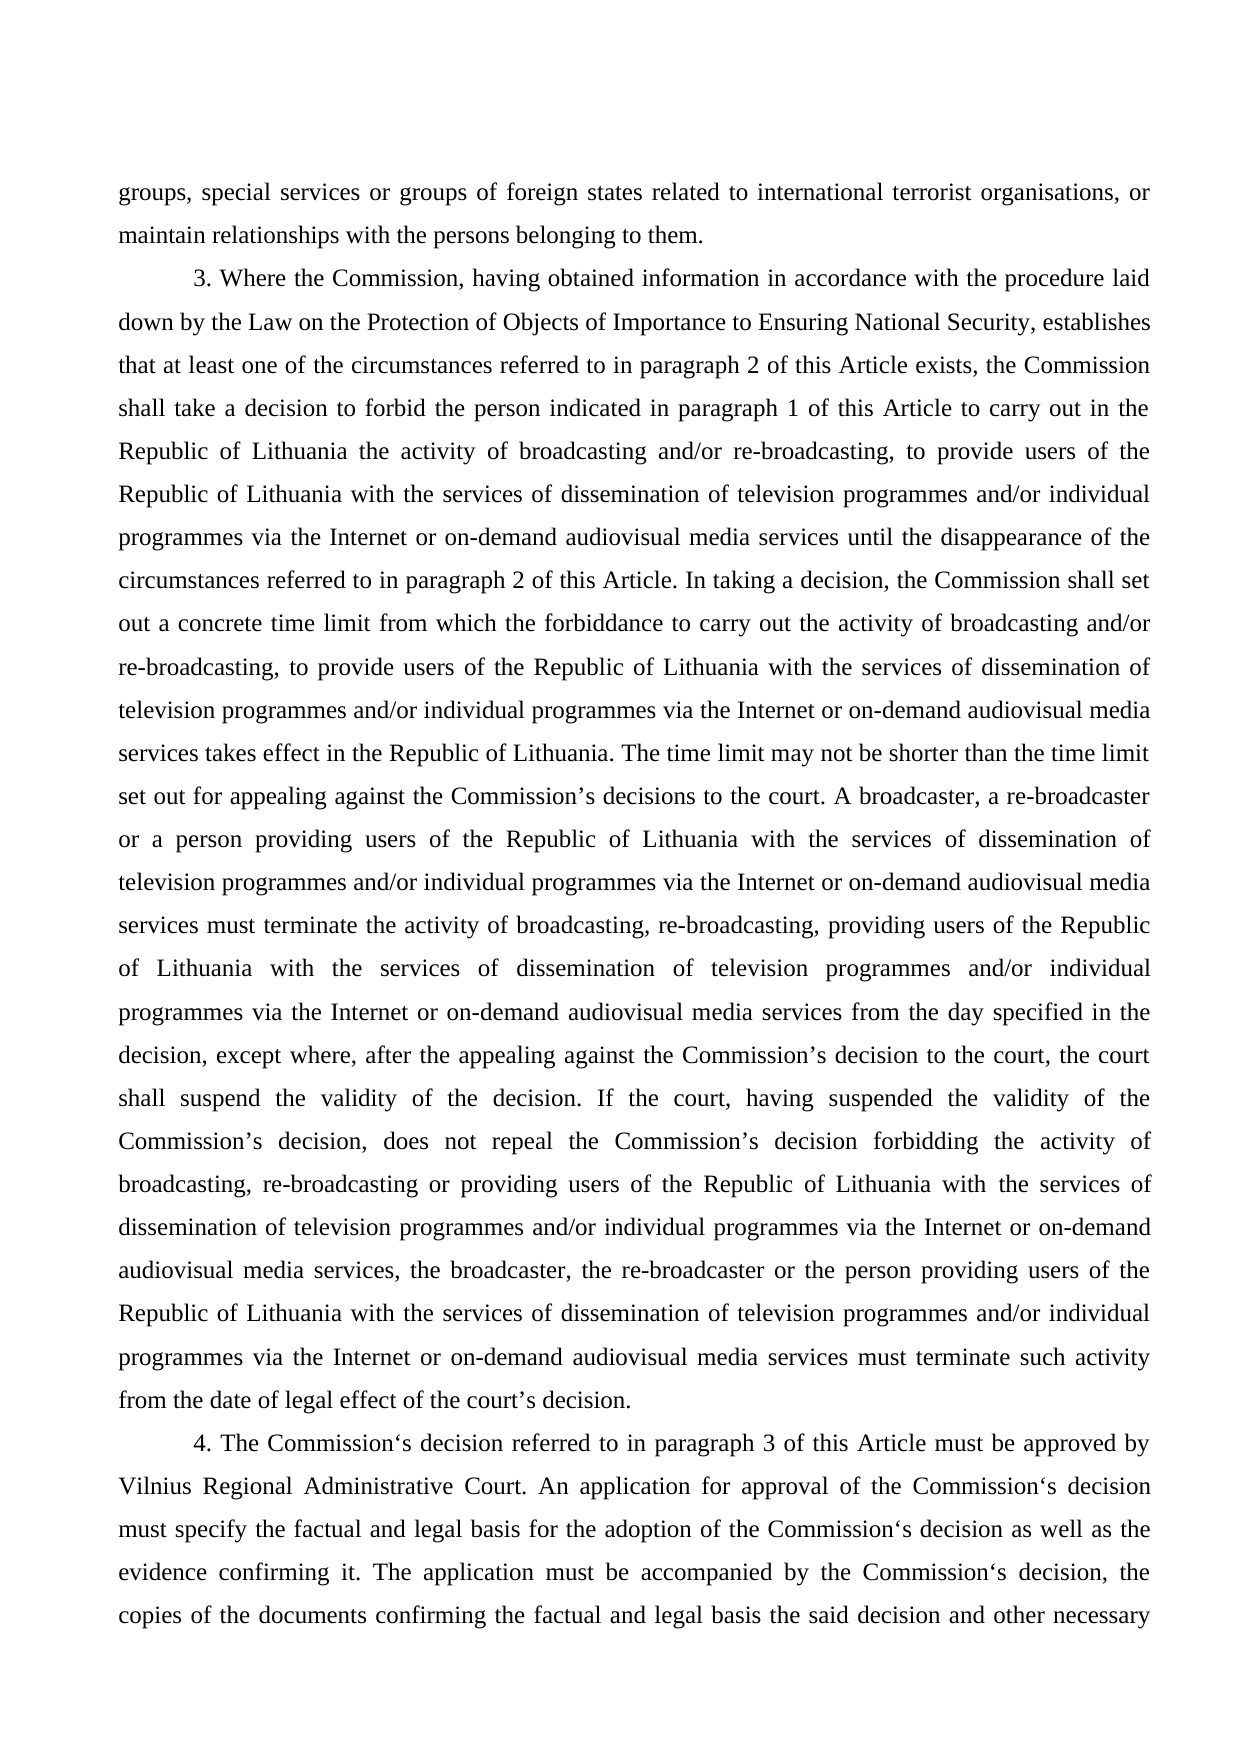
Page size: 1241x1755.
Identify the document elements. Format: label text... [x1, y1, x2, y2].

text groups, special services or groups of foreign states related to international terrorist organisations, or maintain relationships with the persons belonging to them. [118, 177, 1152, 249]
text 4. The Commission‘s decision referred to in paragraph 3 of this Article must be approved by Vilnius Regional Administrative Court. An application for approval of the Commission‘s decision must specify the factual and legal basis for the adoption of the Commission‘s decision as well as the evidence confirming it. The application must be accompanied by the Commission‘s decision, the copies of the documents confirming the factual and legal basis the said decision and other necessary [118, 1428, 1152, 1629]
text 3. Where the Commission, having obtained information in accordance with the procedure laid down by the Law on the Protection of Objects of Importance to Ensuring National Security, establishes that at least one of the circumstances referred to in paragraph 2 of this Article exists, the Commission shall take a decision to forbid the person indicated in paragraph 1 of this Article to carry out in the Republic of Lithuania the activity of broadcasting and/or re-broadcasting, to provide users of the Republic of Lithuania with the services of dissemination of television programmes and/or individual programmes via the Internet or on-demand audiovisual media services until the disappearance of the circumstances referred to in paragraph 2 of this Article. In taking a decision, the Commission shall set out a concrete time limit from which the forbiddance to carry out the activity of broadcasting and/or re-broadcasting, to provide users of the Republic of Lithuania with the services of dissemination of television programmes and/or individual programmes via the Internet or on-demand audiovisual media services takes effect in the Republic of Lithuania. The time limit may not be shorter than the time limit set out for appealing against the Commission’s decisions to the court. A broadcaster, a re-broadcaster or a person providing users of the Republic of Lithuania with the services of dissemination of television programmes and/or individual programmes via the Internet or on-demand audiovisual media services must terminate the activity of broadcasting, re-broadcasting, providing users of the Republic of Lithuania with the services of dissemination of television programmes and/or individual programmes via the Internet or on-demand audiovisual media services from the day specified in the decision, except where, after the appealing against the Commission’s decision to the court, the court shall suspend the validity of the decision. If the court, having suspended the validity of the Commission’s decision, does not repeal the Commission’s decision forbidding the activity of broadcasting, re-broadcasting or providing users of the Republic of Lithuania with the services of dissemination of television programmes and/or individual programmes via the Internet or on-demand audiovisual media services, the broadcaster, the re-broadcaster or the person providing users of the Republic of Lithuania with the services of dissemination of television programmes and/or individual programmes via the Internet or on-demand audiovisual media services must terminate such activity from the date of legal effect of the court’s decision. [118, 263, 1152, 1413]
